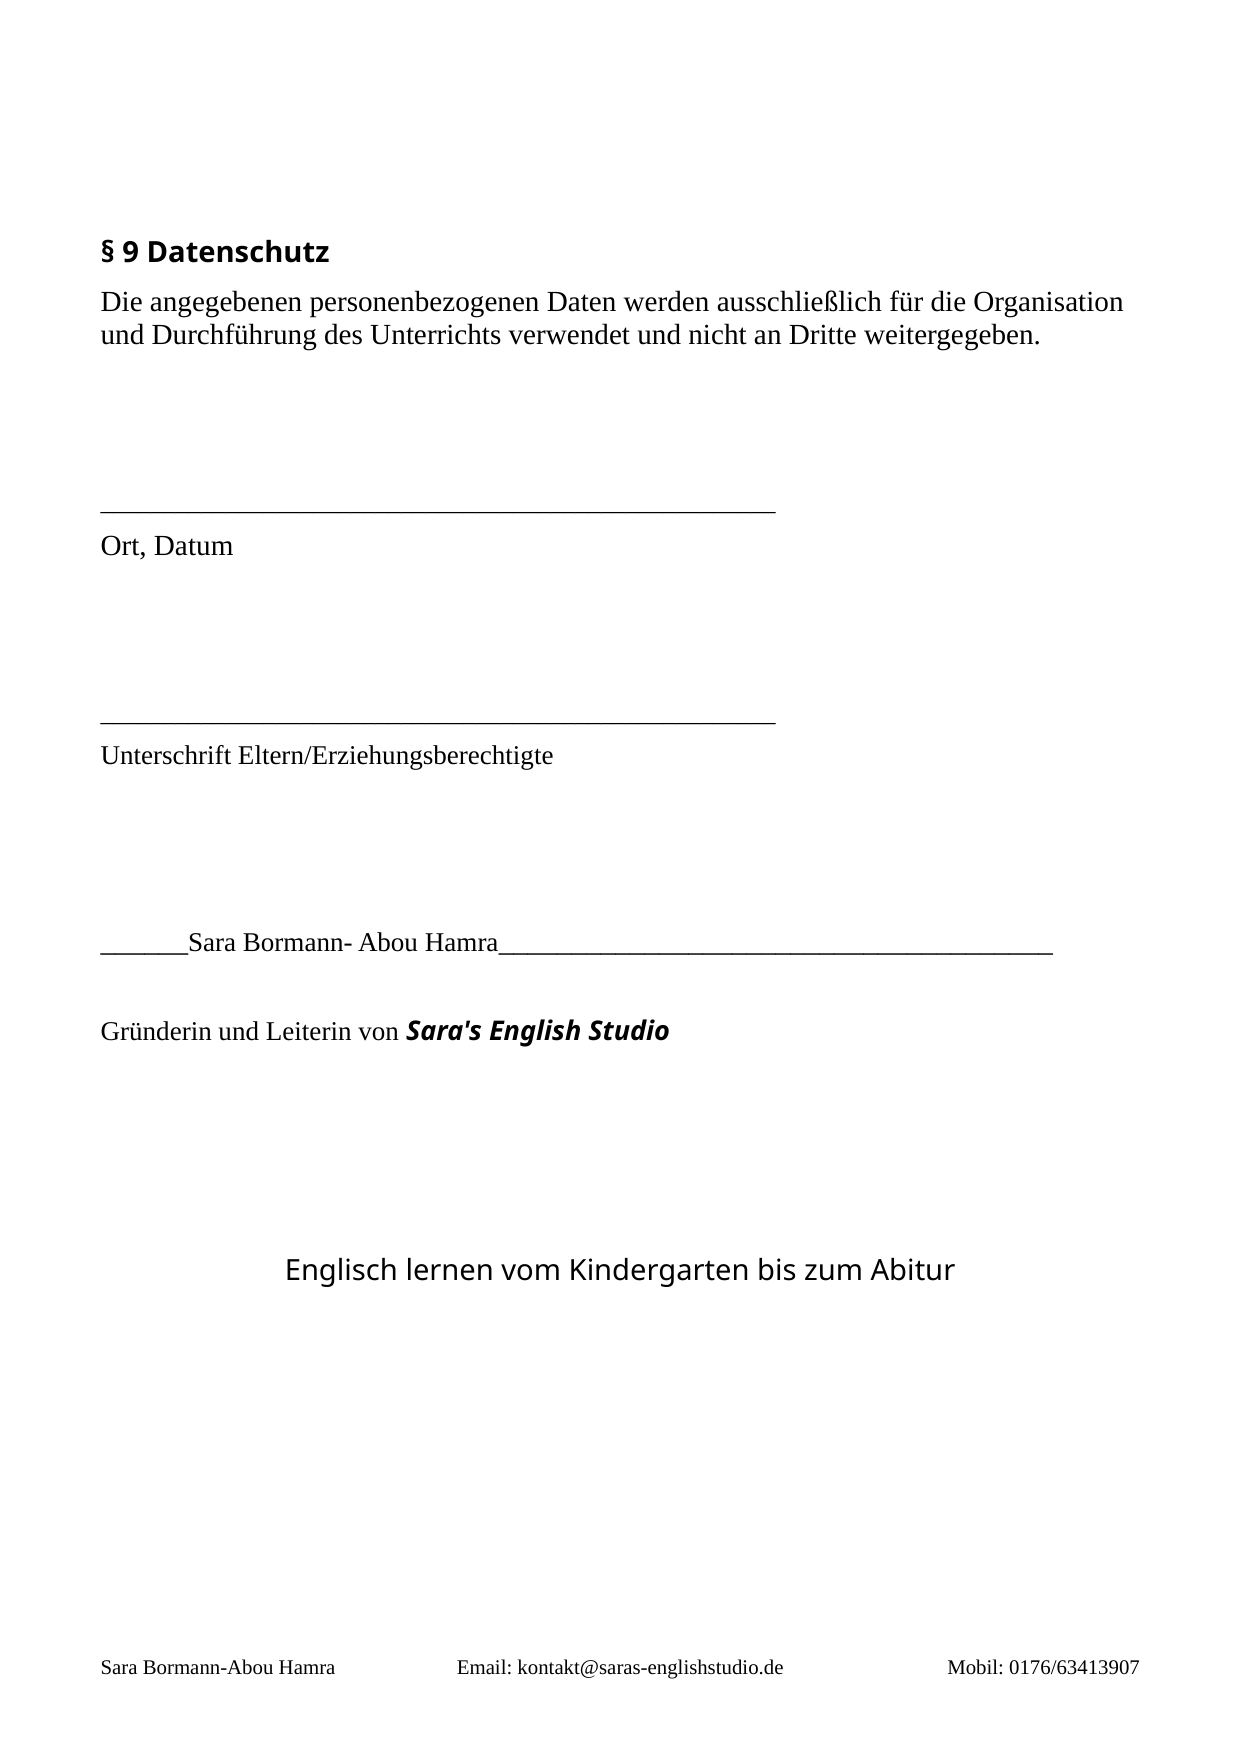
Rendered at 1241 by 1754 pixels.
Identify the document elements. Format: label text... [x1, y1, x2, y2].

text § 9 Datenschutz [100, 232, 1140, 271]
text ______________________________________________________ [100, 698, 1140, 727]
text Englisch lernen vom Kindergarten bis zum Abitur [100, 1249, 1140, 1288]
text Die angegebenen personenbezogenen Daten werden ausschließlich für die Organisation und Durchführung des Unterrichts verwendet und nicht an Dritte weitergegeben. [100, 284, 1140, 351]
text Ort, Datum [100, 528, 1140, 562]
text Gründerin und Leiterin von Sara's English Studio [100, 1011, 1140, 1048]
text Unterschrift Eltern/Erziehungsberechtigte [100, 739, 1140, 771]
text ______________________________________________________ [100, 487, 1140, 516]
text ______Sara Bormann- Abou Hamra______________________________________ [100, 924, 1140, 957]
